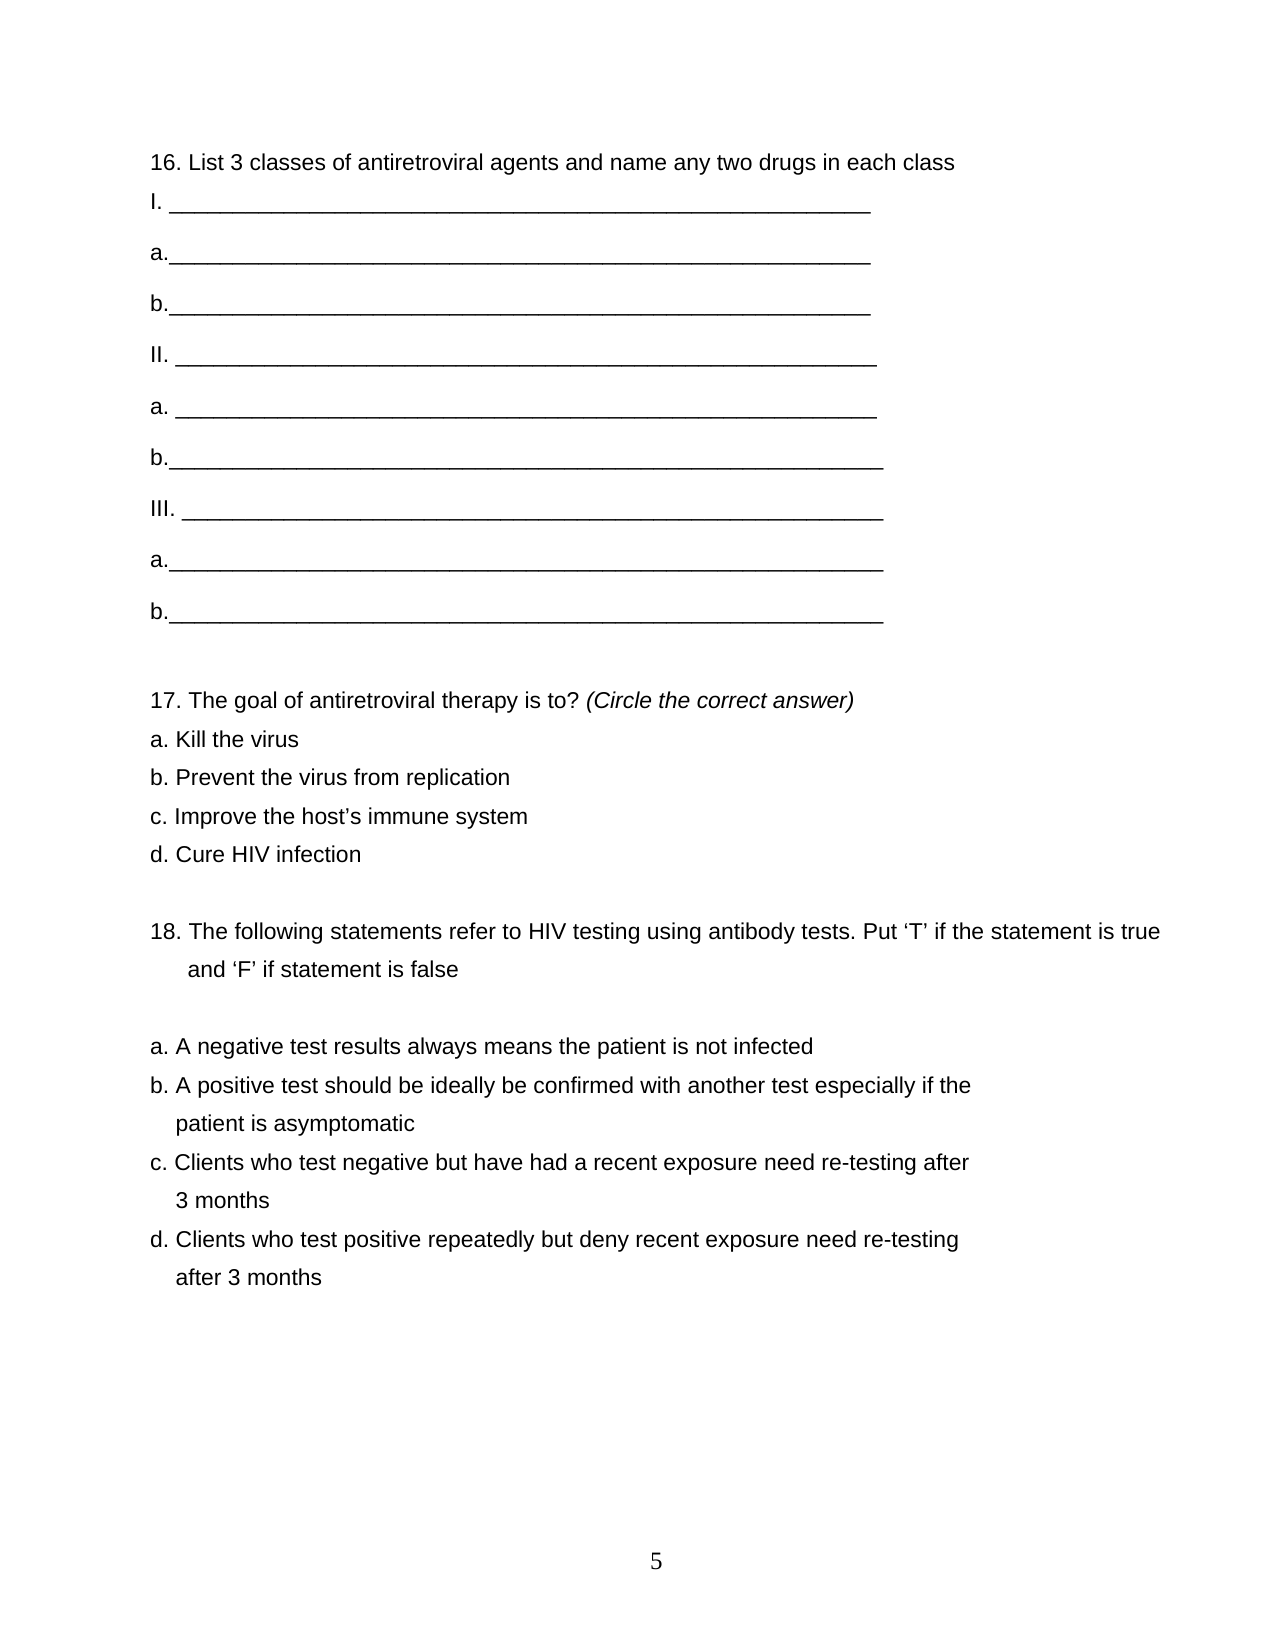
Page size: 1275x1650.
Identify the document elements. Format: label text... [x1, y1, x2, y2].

text a.________________________________________________________ [150, 547, 1162, 573]
text 18. The following statements refer to HIV testing using antibody tests. Put ‘T’ if the statement is true and ‘F’ if statement is false [150, 919, 1162, 983]
text a._______________________________________________________ [150, 240, 1162, 265]
text d. Clients who test positive repeatedly but deny recent exposure need re-testing [150, 1226, 1162, 1252]
text II. _______________________________________________________ [150, 342, 1162, 368]
text c. Clients who test negative but have had a recent exposure need re-testing after [150, 1149, 1162, 1175]
text b.________________________________________________________ [150, 445, 1162, 470]
text 16. List 3 classes of antiretroviral agents and name any two drugs in each class [150, 150, 1162, 176]
text III. _______________________________________________________ [150, 496, 1162, 522]
text I. _______________________________________________________ [150, 188, 1162, 214]
text b. Prevent the virus from replication [150, 765, 1162, 791]
text b._______________________________________________________ [150, 291, 1162, 317]
text 17. The goal of antiretroviral therapy is to? (Circle the correct answer) [150, 688, 1162, 714]
text b. A positive test should be ideally be confirmed with another test especially if the [150, 1072, 1162, 1098]
text b.________________________________________________________ [150, 598, 1162, 624]
text a. Kill the virus [150, 727, 1162, 752]
text patient is asymptomatic [150, 1111, 1162, 1137]
text d. Cure HIV infection [150, 842, 1162, 867]
text 3 months [150, 1188, 1162, 1213]
text a. A negative test results always means the patient is not infected [150, 1034, 1162, 1060]
text a. _______________________________________________________ [150, 393, 1162, 419]
text c. Improve the host’s immune system [150, 803, 1162, 829]
text after 3 months [150, 1265, 1162, 1290]
